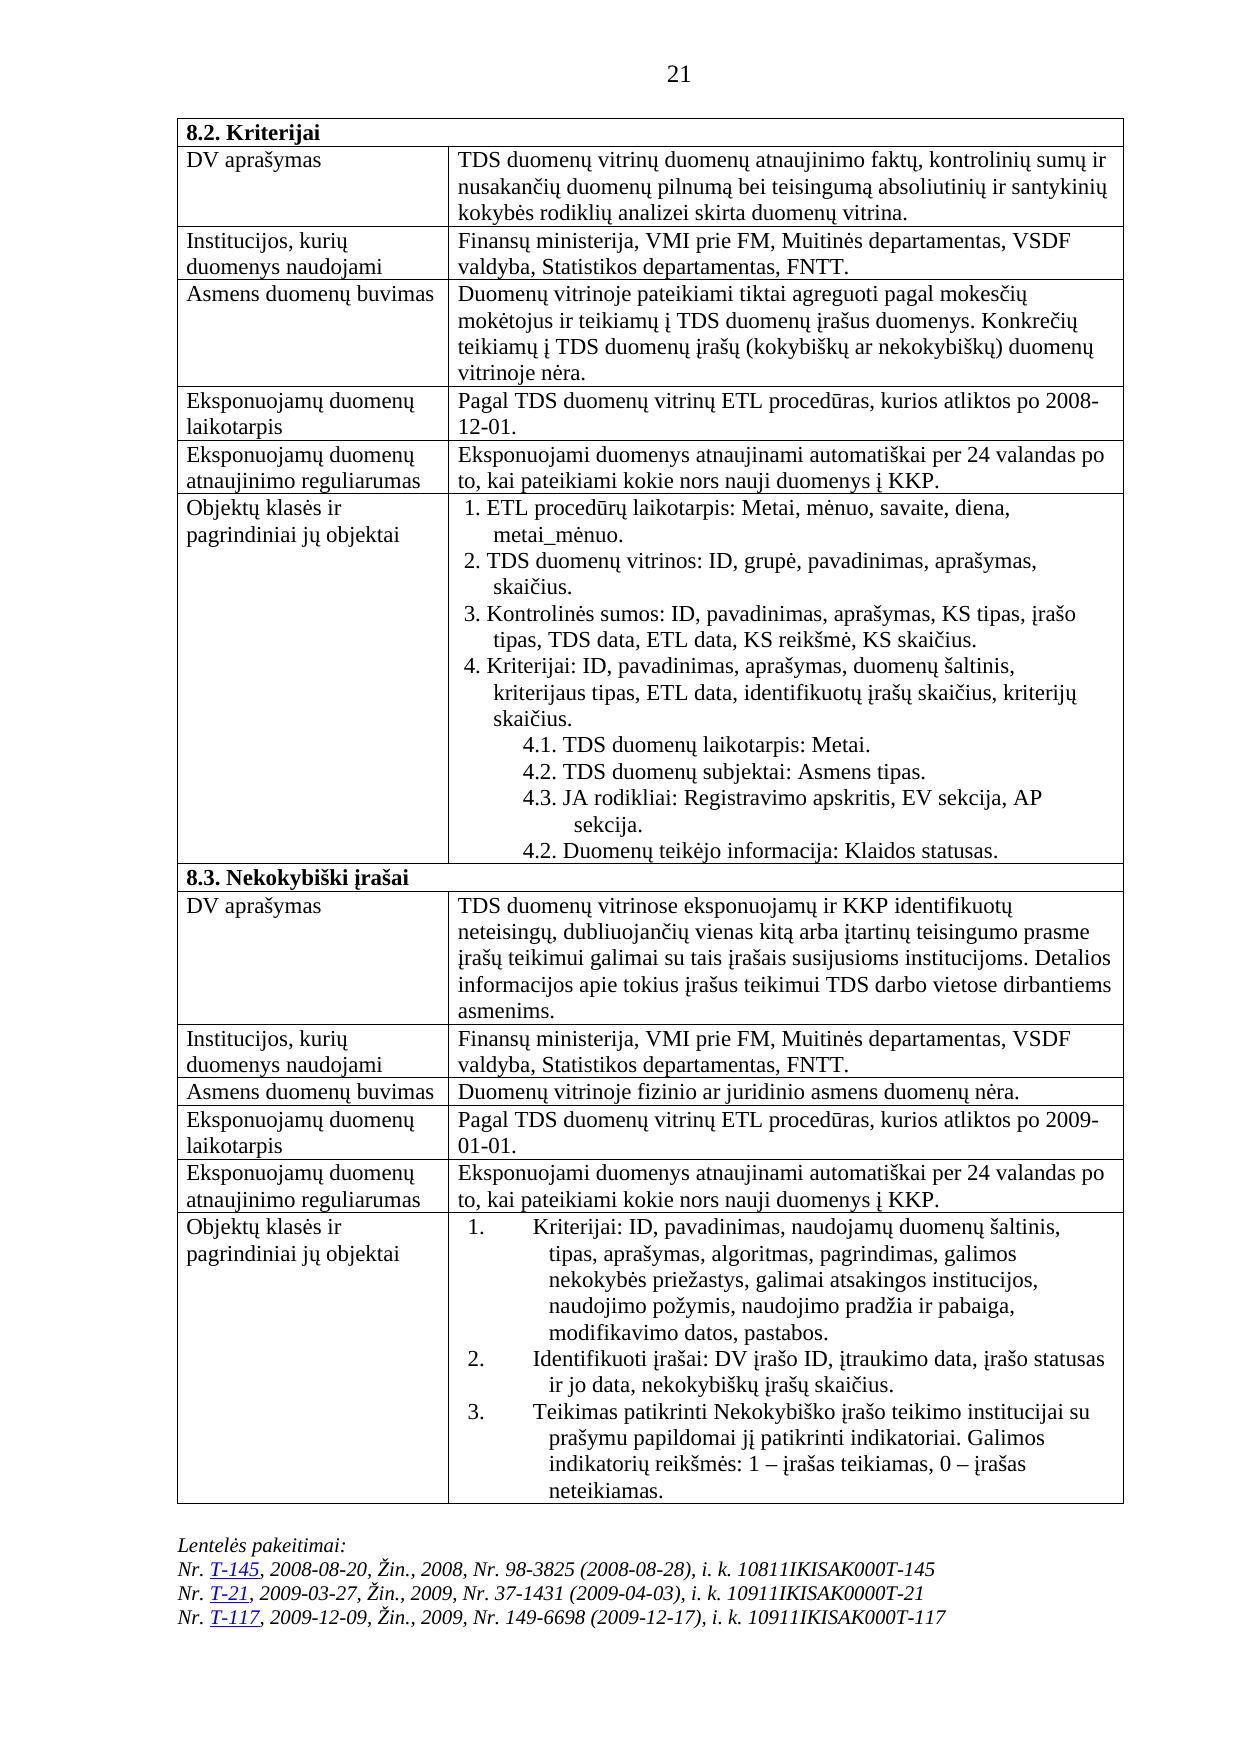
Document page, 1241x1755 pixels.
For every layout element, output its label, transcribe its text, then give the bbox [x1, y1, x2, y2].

table_cell Objektų klasės ir pagrindiniai jų objektai [178, 494, 448, 863]
table_cell Finansų ministerija, VMI prie FM, Muitinės departamentas, VSDF valdyba, Statistikos departamentas, FNTT. [449, 1025, 1123, 1077]
table_cell Eksponuojamų duomenų atnaujinimo reguliarumas [178, 441, 448, 493]
text Nr. T-145, 2008-08-20, Žin., 2008, Nr. 98-3825 (2008-08-28), i. k. 10811IKISAK000T-145 [177, 1557, 1181, 1581]
table_cell Institucijos, kurių duomenys naudojami [178, 227, 448, 279]
table_cell Pagal TDS duomenų vitrinų ETL procedūras, kurios atliktos po 2009-01-01. [449, 1106, 1123, 1158]
table_cell Asmens duomenų buvimas [178, 1078, 448, 1105]
table_cell Pagal TDS duomenų vitrinų ETL procedūras, kurios atliktos po 2008-12-01. [449, 387, 1123, 439]
table_cell 1. ETL procedūrų laikotarpis: Metai, mėnuo, savaite, diena, metai_mėnuo. 2. TDS duomenų vitrinos: ID, grupė, pavadinimas, aprašymas, skaičius. 3. Kontrolinės sumos: ID, pavadinimas, aprašymas, KS tipas, įrašo tipas, TDS data, ETL data, KS reikšmė, KS skaičius. 4. Kriterijai: ID, pavadinimas, aprašymas, duomenų šaltinis, kriterijaus tipas, ETL data, identifikuotų įrašų skaičius, kriterijų skaičius. 4.1. TDS duomenų laikotarpis: Metai. 4.2. TDS duomenų subjektai: Asmens tipas. 4.3. JA rodikliai: Registravimo apskritis, EV sekcija, AP sekcija. 4.2. Duomenų teikėjo informacija: Klaidos statusas. [449, 494, 1123, 863]
table_cell Eksponuojami duomenys atnaujinami automatiškai per 24 valandas po to, kai pateikiami kokie nors nauji duomenys į KKP. [449, 1160, 1123, 1212]
table_cell Institucijos, kurių duomenys naudojami [178, 1025, 448, 1077]
table_cell DV aprašymas [178, 892, 448, 1023]
table_cell 8.3. Nekokybiški įrašai [178, 864, 1123, 891]
table_cell Asmens duomenų buvimas [178, 280, 448, 386]
table_cell TDS duomenų vitrinų duomenų atnaujinimo faktų, kontrolinių sumų ir nusakančių duomenų pilnumą bei teisingumą absoliutinių ir santykinių kokybės rodiklių analizei skirta duomenų vitrina. [449, 147, 1123, 226]
table_cell 1. Kriterijai: ID, pavadinimas, naudojamų duomenų šaltinis, tipas, aprašymas, algoritmas, pagrindimas, galimos nekokybės priežastys, galimai atsakingos institucijos, naudojimo požymis, naudojimo pradžia ir pabaiga, modifikavimo datos, pastabos. 2. Identifikuoti įrašai: DV įrašo ID, įtraukimo data, įrašo statusas ir jo data, nekokybiškų įrašų skaičius. 3. Teikimas patikrinti Nekokybiško įrašo teikimo institucijai su prašymu papildomai jį patikrinti indikatoriai. Galimos indikatorių reikšmės: 1 – įrašas teikiamas, 0 – įrašas neteikiamas. [449, 1213, 1123, 1503]
table_cell Eksponuojami duomenys atnaujinami automatiškai per 24 valandas po to, kai pateikiami kokie nors nauji duomenys į KKP. [449, 441, 1123, 493]
table_cell 8.2. Kriterijai [178, 119, 1123, 146]
table_cell TDS duomenų vitrinose eksponuojamų ir KKP identifikuotų neteisingų, dubliuojančių vienas kitą arba įtartinų teisingumo prasme įrašų teikimui galimai su tais įrašais susijusioms institucijoms. Detalios informacijos apie tokius įrašus teikimui TDS darbo vietose dirbantiems asmenims. [449, 892, 1123, 1023]
table_cell Finansų ministerija, VMI prie FM, Muitinės departamentas, VSDF valdyba, Statistikos departamentas, FNTT. [449, 227, 1123, 279]
table_cell Eksponuojamų duomenų laikotarpis [178, 1106, 448, 1158]
text Nr. T-21, 2009-03-27, Žin., 2009, Nr. 37-1431 (2009-04-03), i. k. 10911IKISAK0000T-21 [177, 1581, 1181, 1605]
table_cell Duomenų vitrinoje fizinio ar juridinio asmens duomenų nėra. [449, 1078, 1123, 1105]
text Lentelės pakeitimai: [177, 1533, 1181, 1557]
text Nr. T-117, 2009-12-09, Žin., 2009, Nr. 149-6698 (2009-12-17), i. k. 10911IKISAK000T-117 [177, 1605, 1181, 1629]
table_cell Duomenų vitrinoje pateikiami tiktai agreguoti pagal mokesčių mokėtojus ir teikiamų į TDS duomenų įrašus duomenys. Konkrečių teikiamų į TDS duomenų įrašų (kokybiškų ar nekokybiškų) duomenų vitrinoje nėra. [449, 280, 1123, 386]
table_cell Eksponuojamų duomenų atnaujinimo reguliarumas [178, 1160, 448, 1212]
table_cell Eksponuojamų duomenų laikotarpis [178, 387, 448, 439]
table_cell Objektų klasės ir pagrindiniai jų objektai [178, 1213, 448, 1503]
table_cell DV aprašymas [178, 147, 448, 226]
